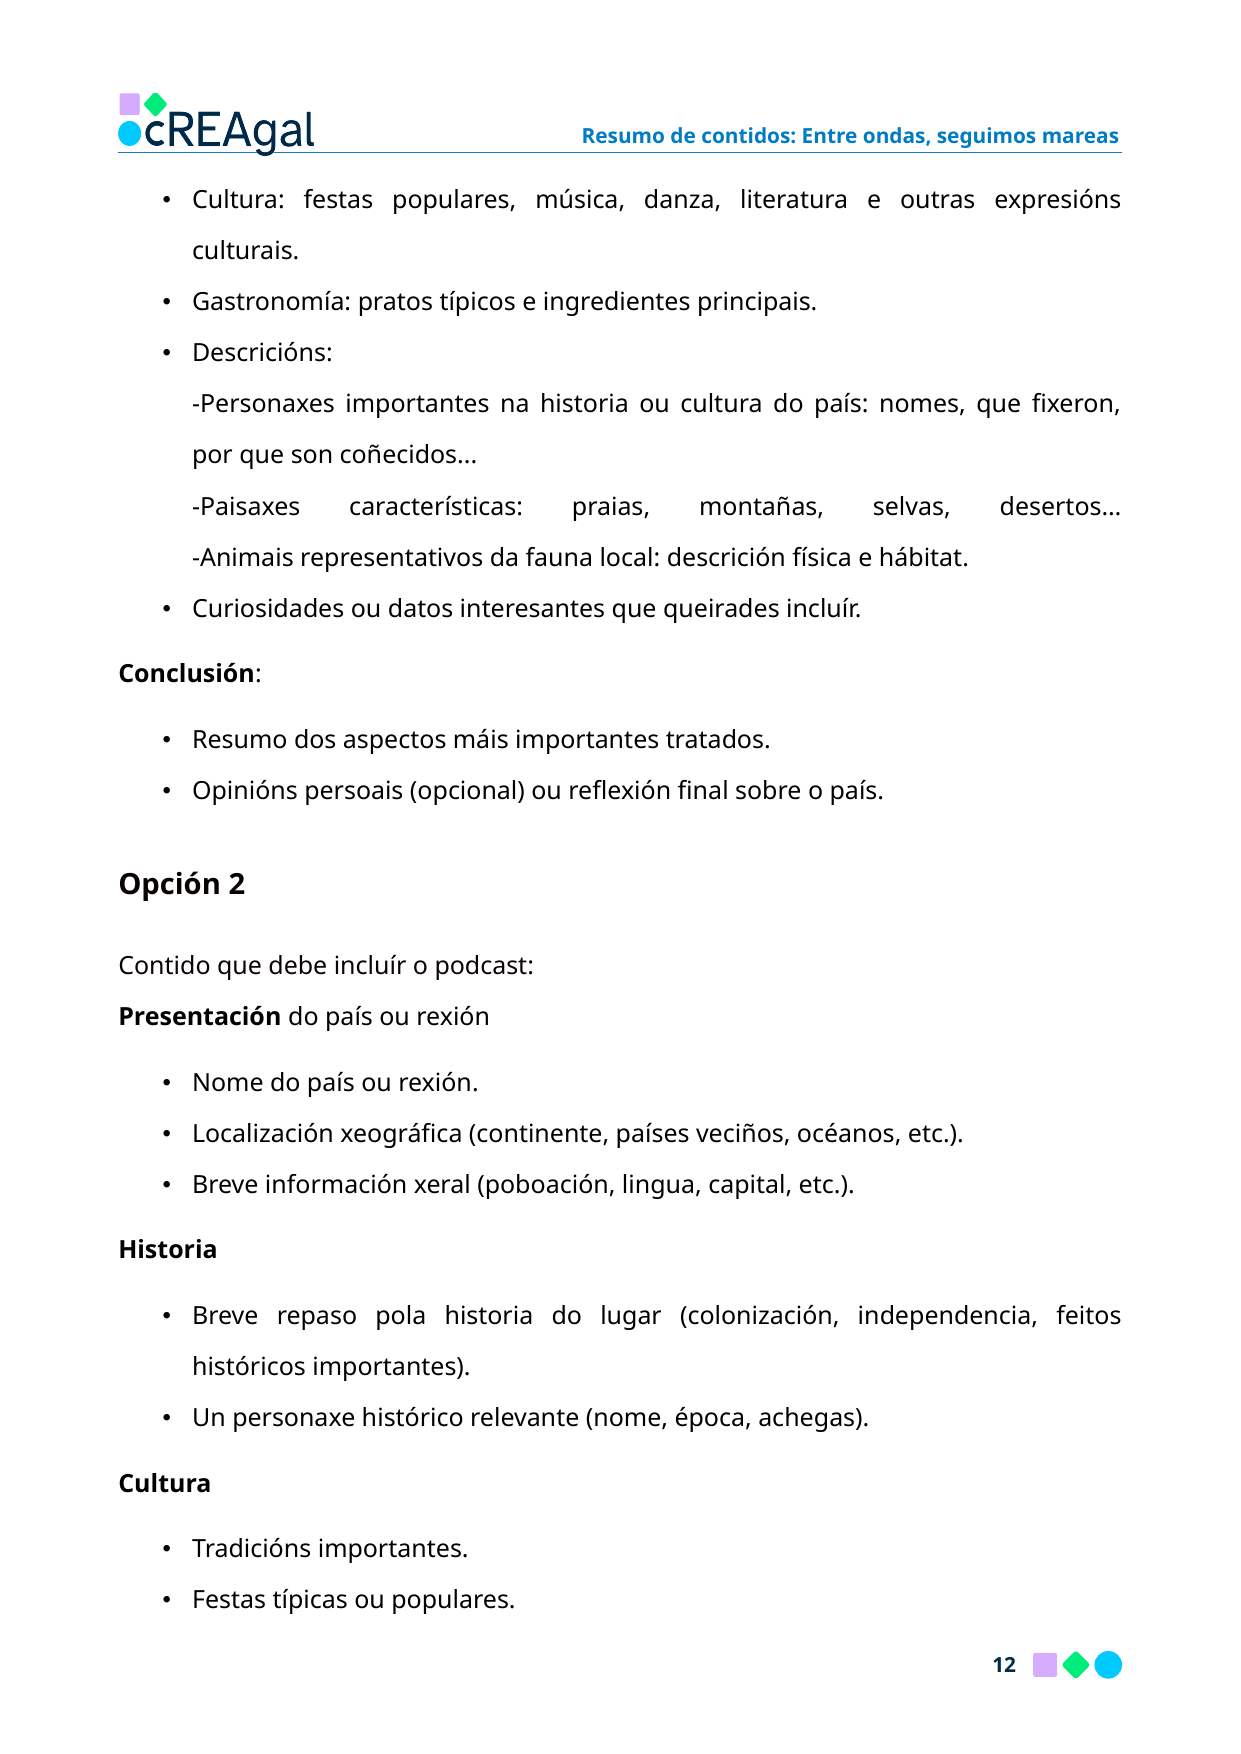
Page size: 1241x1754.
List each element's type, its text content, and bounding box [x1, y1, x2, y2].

list Descricións: -Personaxes importantes na historia ou cultura do país: nomes, que fixeron, por que son coñecidos... [162, 335, 1122, 471]
list Nome do país ou rexión. [162, 1064, 1122, 1098]
list Tradicións importantes. [162, 1531, 1122, 1565]
list Resumo dos aspectos máis importantes tratados. [162, 721, 1122, 756]
list Un personaxe histórico relevante (nome, época, achegas). [162, 1400, 1122, 1434]
list Breve información xeral (poboación, lingua, capital, etc.). [162, 1166, 1122, 1200]
list Localización xeográfica (continente, países veciños, océanos, etc.). [162, 1115, 1122, 1149]
picture [118, 93, 314, 156]
list Cultura: festas populares, música, danza, literatura e outras expresións culturais. [162, 182, 1122, 267]
text Conclusión: [118, 656, 1122, 690]
list -Paisaxes características: praias, montañas, selvas, desertos… -Animais representativos da fauna local: descrición física e hábitat. [162, 488, 1122, 573]
list Opinións persoais (opcional) ou reflexión final sobre o país. [162, 772, 1122, 807]
text Contido que debe incluír o podcast: [118, 948, 1122, 982]
text Cultura [118, 1465, 1122, 1499]
list Festas típicas ou populares. [162, 1582, 1122, 1616]
text Presentación do país ou rexión [118, 999, 1122, 1033]
text Opción 2 [118, 863, 1122, 903]
list Breve repaso pola historia do lugar (colonización, independencia, feitos históricos importantes). [162, 1298, 1122, 1383]
list Gastronomía: pratos típicos e ingredientes principais. [162, 284, 1122, 318]
text Historia [118, 1232, 1122, 1266]
list Curiosidades ou datos interesantes que queirades incluír. [162, 590, 1122, 624]
